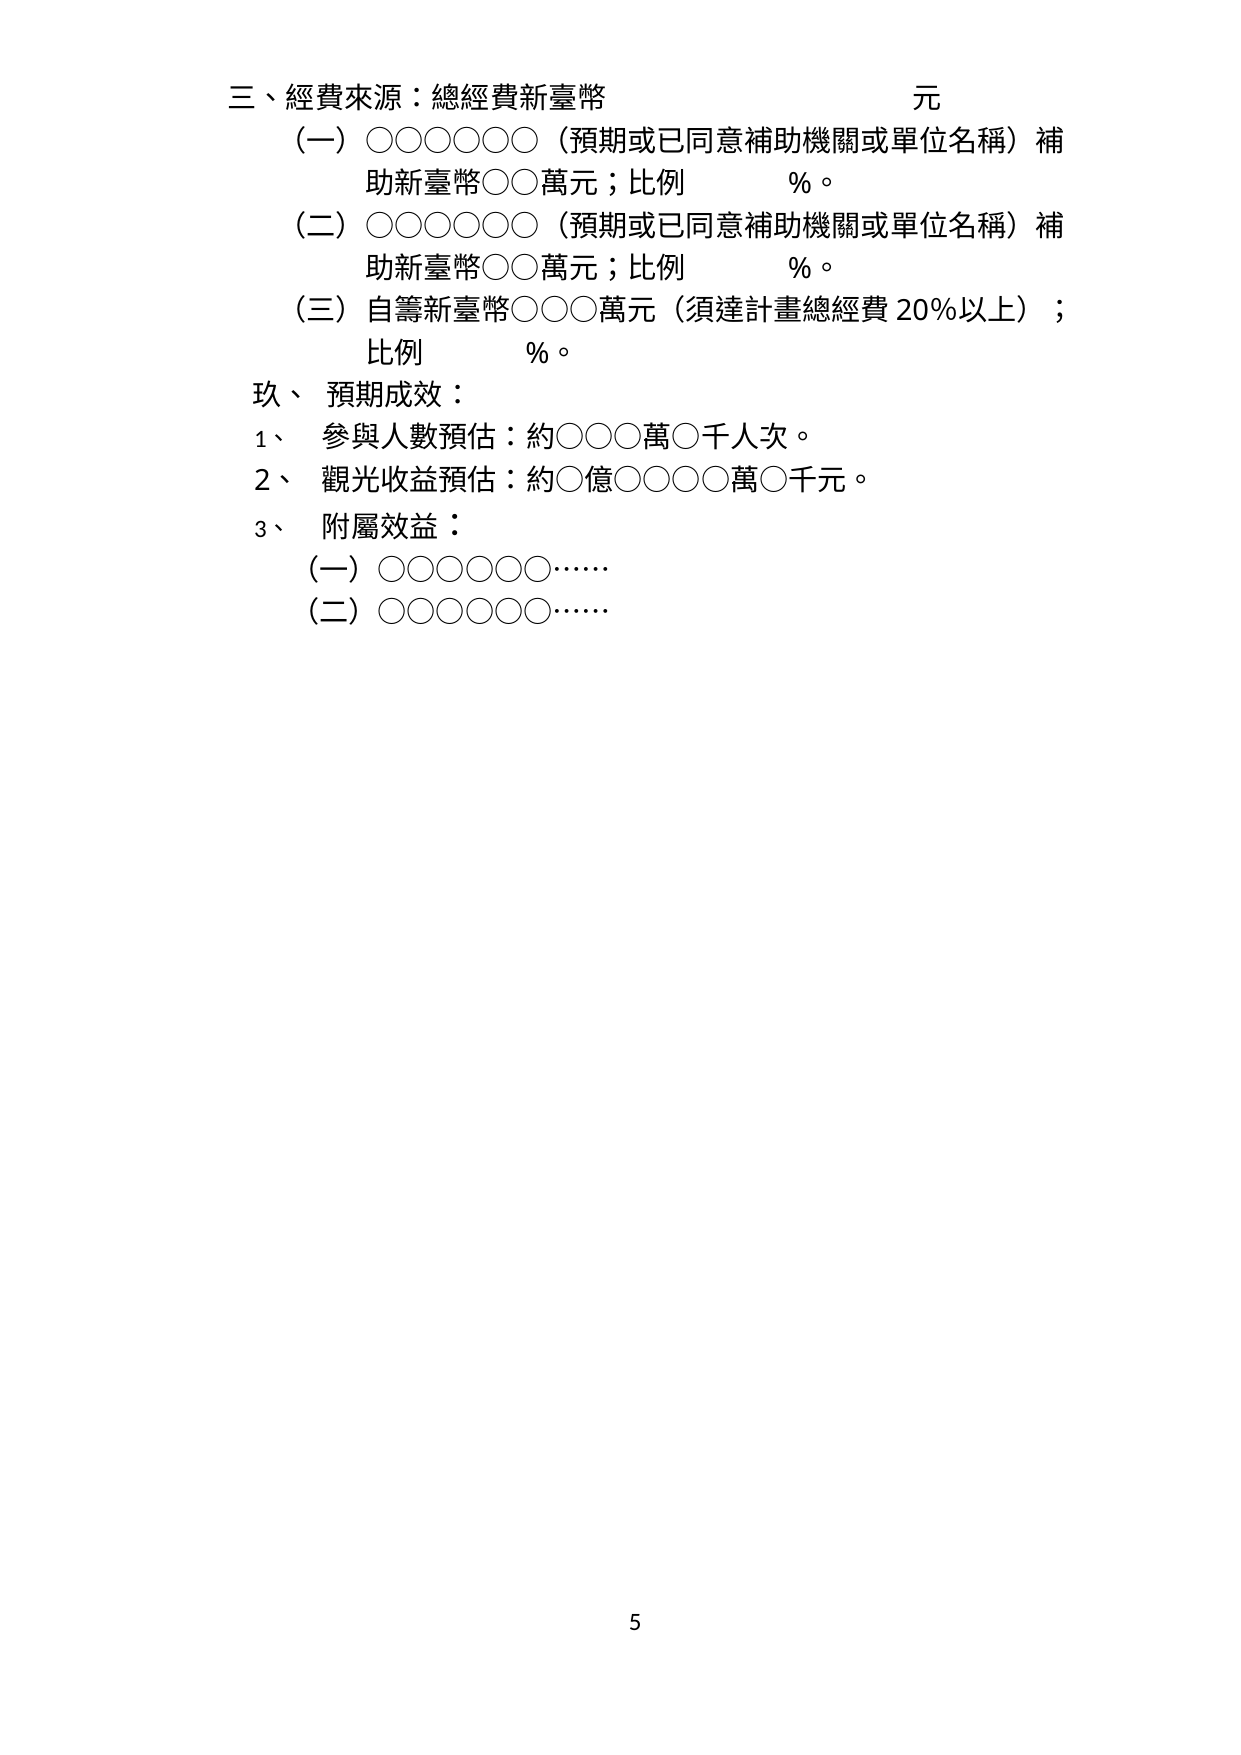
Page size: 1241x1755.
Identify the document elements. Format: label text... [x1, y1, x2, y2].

text （二）○○○○○○（預期或已同意補助機關或單位名稱）補助新臺幣○○萬元；比例 %。 [277, 202, 1093, 287]
list 預期成效： [252, 372, 1093, 414]
list 觀光收益預估：約○億○○○○萬○千元。 [254, 456, 1093, 498]
text （三）自籌新臺幣○○○萬元（須達計畫總經費20％以上）；比例 %。 [277, 287, 1093, 372]
list 附屬效益： [254, 498, 1093, 547]
list 參與人數預估：約○○○萬○千人次。 [254, 414, 1093, 456]
text 三、經費來源：總經費新臺幣 元 [177, 75, 1093, 117]
text （一）○○○○○○（預期或已同意補助機關或單位名稱）補助新臺幣○○萬元；比例 %。 [277, 117, 1093, 202]
text （二）○○○○○○…… [290, 589, 1093, 631]
text （一）○○○○○○…… [290, 547, 1093, 589]
